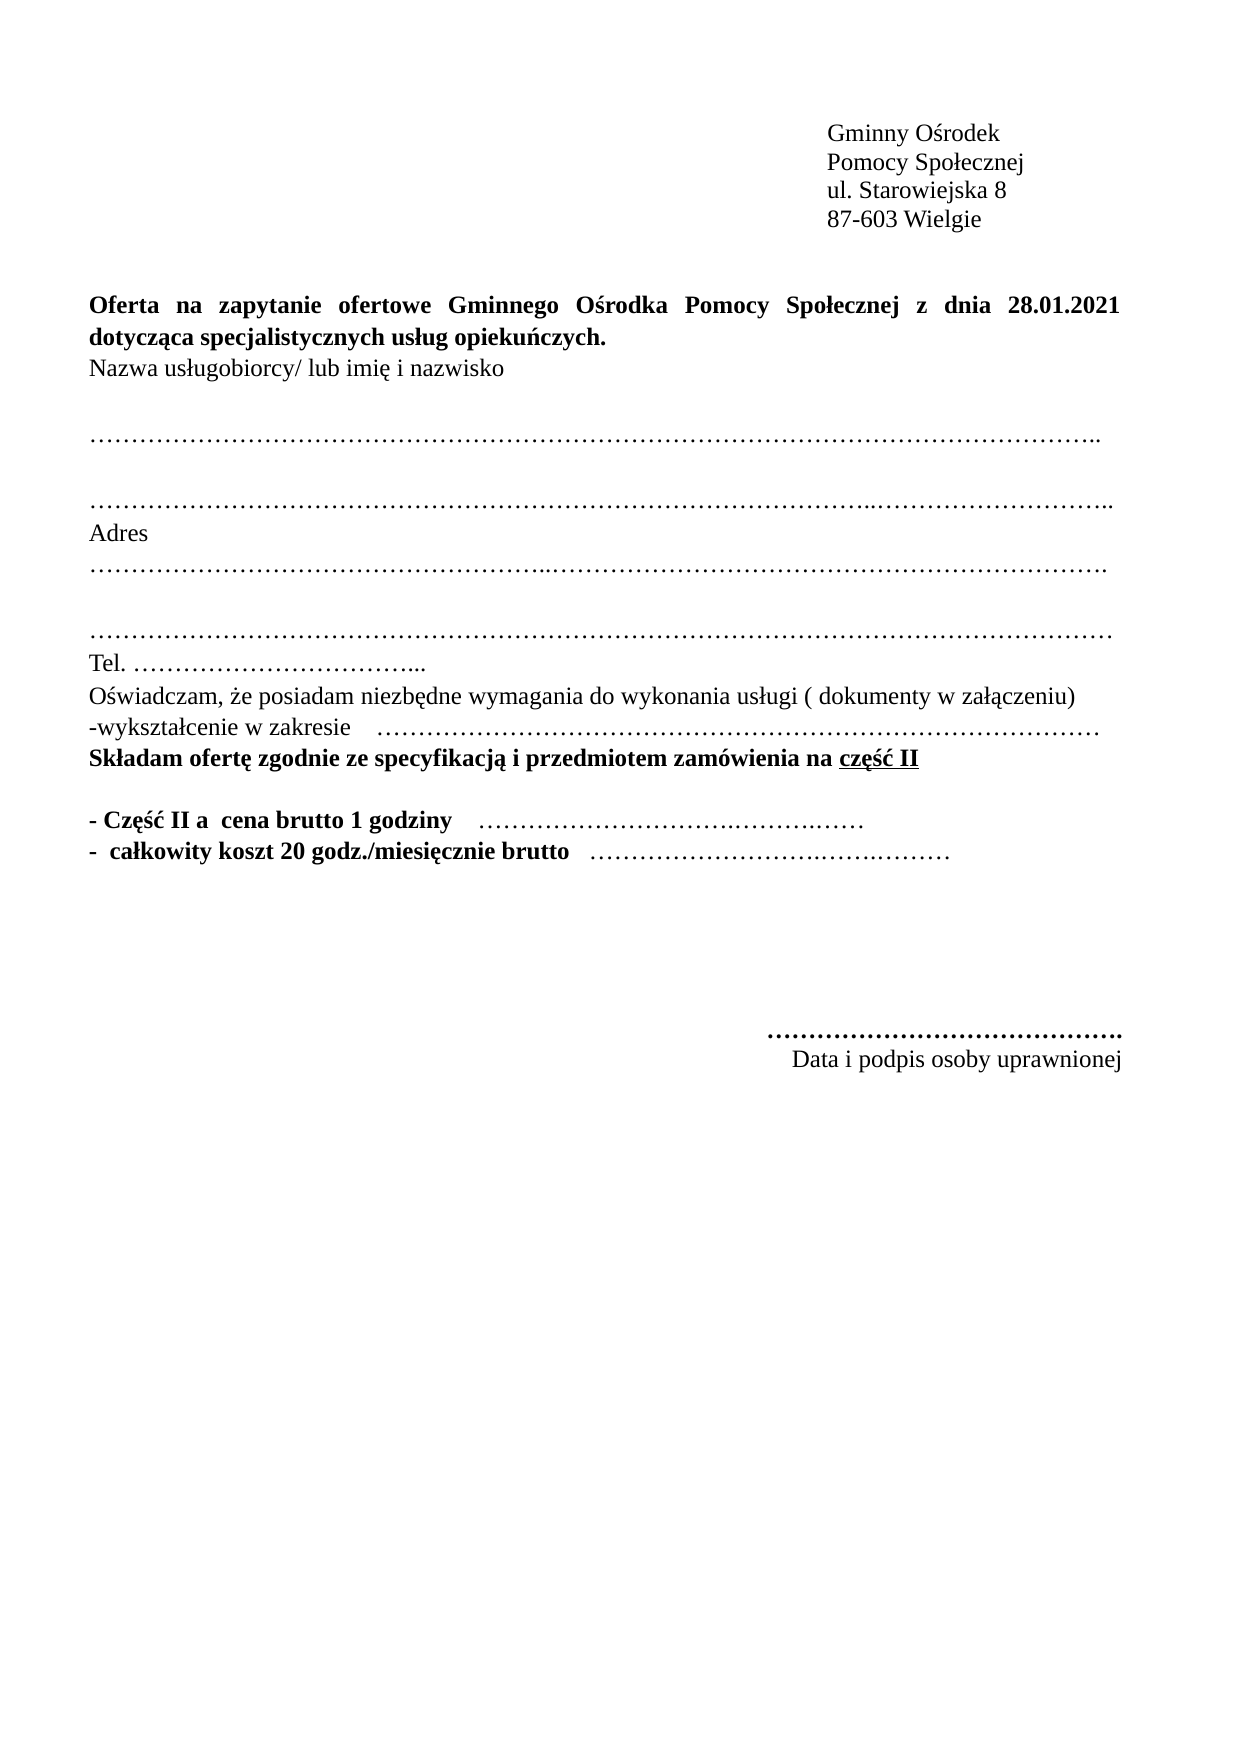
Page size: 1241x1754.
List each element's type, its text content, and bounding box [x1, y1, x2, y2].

text Pomocy Społecznej [118, 147, 1122, 176]
text Oferta na zapytanie ofertowe Gminnego Ośrodka Pomocy Społecznej z dnia 28.01.2021 dotycząca specjalistycznych usług opiekuńczych. [88, 291, 1122, 350]
text Adres [88, 518, 1122, 547]
text ………………………………………………..…………………………………………………………. [88, 549, 1122, 578]
text ………………………………………………………………………………………………………….. [88, 419, 1122, 447]
text Gminny Ośrodek [88, 118, 1122, 147]
text ul. Starowiejska 8 [88, 176, 1122, 204]
text ……………………………………. [88, 1016, 1122, 1044]
text 87-603 Wielgie [88, 204, 1122, 233]
text - całkowity koszt 20 godz./miesięcznie brutto ……………………….…….……… [88, 836, 1122, 865]
text Nazwa usługobiorcy/ lub imię i nazwisko [88, 353, 1122, 381]
text Oświadczam, że posiadam niezbędne wymagania do wykonania usługi ( dokumenty w załączeniu) [88, 681, 1122, 710]
text - Część II a cena brutto 1 godziny ………………………….……….…… [88, 805, 1122, 834]
text …………………………………………………………………………………………………………… [88, 615, 1122, 644]
text -wykształcenie w zakresie …………………………………………………………………………… [88, 712, 1122, 741]
text Tel. ……………………………... [88, 648, 1122, 677]
text …………………………………………………………………………………..……………………….. [88, 485, 1122, 513]
text Data i podpis osoby uprawnionej [88, 1044, 1122, 1073]
text Składam ofertę zgodnie ze specyfikacją i przedmiotem zamówienia na część II [88, 743, 1122, 772]
